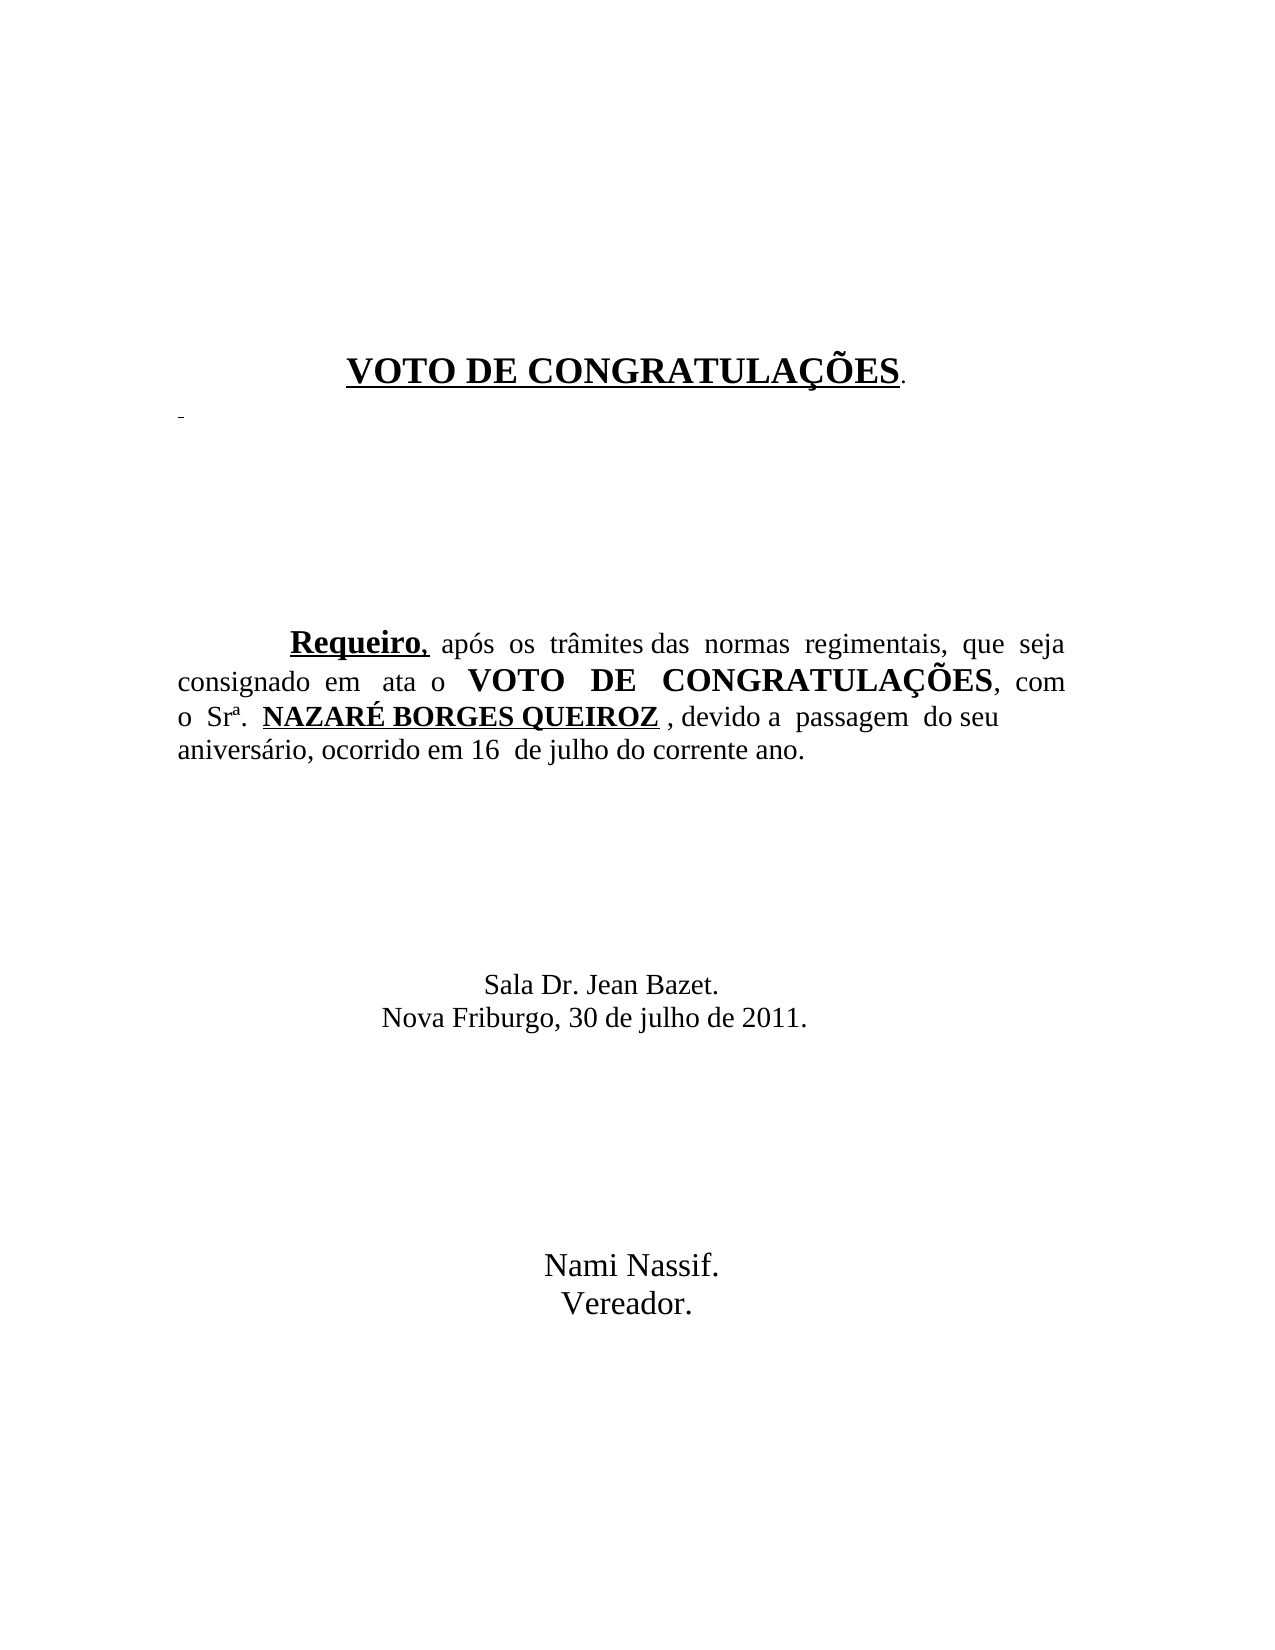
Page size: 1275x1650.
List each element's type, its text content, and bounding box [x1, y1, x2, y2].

text Requeiro, após os trâmites das normas regimentais, que seja consignado em ata o VOTO DE CONGRATULAÇÕES, com o Srª. NAZARÉ BORGES QUEIROZ , devido a passagem do seu aniversário, ocorrido em 16 de julho do corrente ano. [177, 622, 1098, 766]
text VOTO DE CONGRATULAÇÕES. [177, 349, 1098, 392]
text Vereador. [177, 1283, 1098, 1322]
text Sala Dr. Jean Bazet. [177, 967, 1098, 1001]
text Nami Nassif. [177, 1245, 1098, 1283]
text Nova Friburgo, 30 de julho de 2011. [177, 1001, 1098, 1034]
